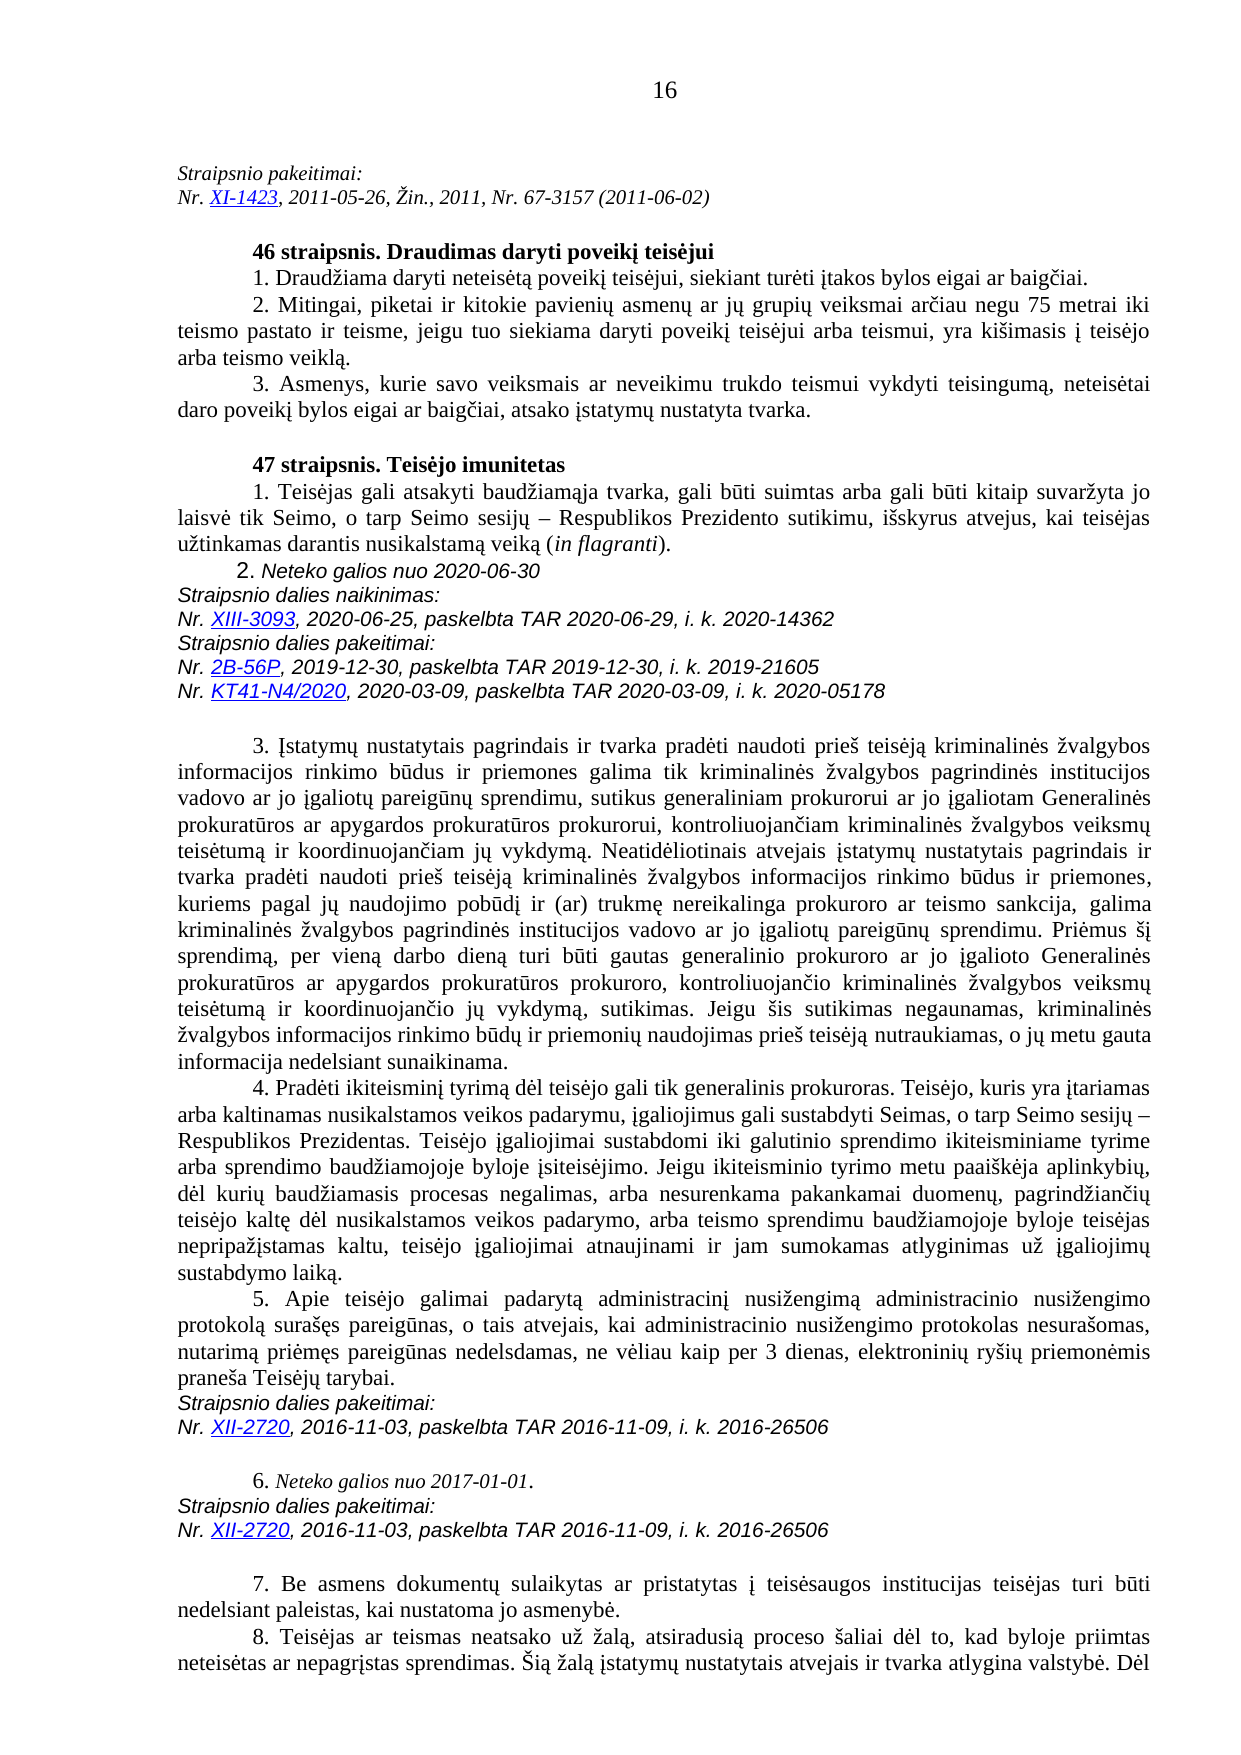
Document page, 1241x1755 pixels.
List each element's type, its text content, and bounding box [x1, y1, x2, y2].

text Nr. XIII-3093, 2020-06-25, paskelbta TAR 2020-06-29, i. k. 2020-14362 [177, 607, 1152, 631]
text Straipsnio dalies naikinimas: [177, 583, 1152, 607]
text Straipsnio pakeitimai: [177, 161, 1152, 185]
text 8. Teisėjas ar teismas neatsako už žalą, atsiradusią proceso šaliai dėl to, kad byloje priimtas neteisėtas ar nepagrįstas sprendimas. Šią žalą įstatymų nustatytais atvejais ir tvarka atlygina valstybė. Dėl [177, 1623, 1152, 1676]
text Nr. 2B-56P, 2019-12-30, paskelbta TAR 2019-12-30, i. k. 2019-21605 [177, 655, 1152, 679]
text 3. Įstatymų nustatytais pagrindais ir tvarka pradėti naudoti prieš teisėją kriminalinės žvalgybos informacijos rinkimo būdus ir priemones galima tik kriminalinės žvalgybos pagrindinės institucijos vadovo ar jo įgaliotų pareigūnų sprendimu, sutikus generaliniam prokurorui ar jo įgaliotam Generalinės prokuratūros ar apygardos prokuratūros prokurorui, kontroliuojančiam kriminalinės žvalgybos veiksmų teisėtumą ir koordinuojančiam jų vykdymą. Neatidėliotinais atvejais įstatymų nustatytais pagrindais ir tvarka pradėti naudoti prieš teisėją kriminalinės žvalgybos informacijos rinkimo būdus ir priemones, kuriems pagal jų naudojimo pobūdį ir (ar) trukmę nereikalinga prokuroro ar teismo sankcija, galima kriminalinės žvalgybos pagrindinės institucijos vadovo ar jo įgaliotų pareigūnų sprendimu. Priėmus šį sprendimą, per vieną darbo dieną turi būti gautas generalinio prokuroro ar jo įgalioto Generalinės prokuratūros ar apygardos prokuratūros prokuroro, kontroliuojančio kriminalinės žvalgybos veiksmų teisėtumą ir koordinuojančio jų vykdymą, sutikimas. Jeigu šis sutikimas negaunamas, kriminalinės žvalgybos informacijos rinkimo būdų ir priemonių naudojimas prieš teisėją nutraukiamas, o jų metu gauta informacija nedelsiant sunaikinama. [177, 732, 1152, 1074]
text 3. Asmenys, kurie savo veiksmais ar neveikimu trukdo teismui vykdyti teisingumą, neteisėtai daro poveikį bylos eigai ar baigčiai, atsako įstatymų nustatyta tvarka. [177, 370, 1152, 423]
text 4. Pradėti ikiteisminį tyrimą dėl teisėjo gali tik generalinis prokuroras. Teisėjo, kuris yra įtariamas arba kaltinamas nusikalstamos veikos padarymu, įgaliojimus gali sustabdyti Seimas, o tarp Seimo sesijų – Respublikos Prezidentas. Teisėjo įgaliojimai sustabdomi iki galutinio sprendimo ikiteisminiame tyrime arba sprendimo baudžiamojoje byloje įsiteisėjimo. Jeigu ikiteisminio tyrimo metu paaiškėja aplinkybių, dėl kurių baudžiamasis procesas negalimas, arba nesurenkama pakankamai duomenų, pagrindžiančių teisėjo kaltę dėl nusikalstamos veikos padarymo, arba teismo sprendimu baudžiamojoje byloje teisėjas nepripažįstamas kaltu, teisėjo įgaliojimai atnaujinami ir jam sumokamas atlyginimas už įgaliojimų sustabdymo laiką. [177, 1074, 1152, 1285]
text Nr. XII-2720, 2016-11-03, paskelbta TAR 2016-11-09, i. k. 2016-26506 [177, 1414, 1152, 1438]
text Straipsnio dalies pakeitimai: [177, 1391, 1152, 1414]
text 5. Apie teisėjo galimai padarytą administracinį nusižengimą administracinio nusižengimo protokolą surašęs pareigūnas, o tais atvejais, kai administracinio nusižengimo protokolas nesurašomas, nutarimą priėmęs pareigūnas nedelsdamas, ne vėliau kaip per 3 dienas, elektroninių ryšių priemonėmis praneša Teisėjų tarybai. [177, 1285, 1152, 1391]
text 2. Neteko galios nuo 2020-06-30 [177, 557, 1152, 583]
text 47 straipsnis. Teisėjo imunitetas [177, 451, 1152, 478]
text 6. Neteko galios nuo 2017-01-01. [177, 1467, 1152, 1493]
text 7. Be asmens dokumentų sulaikytas ar pristatytas į teisėsaugos institucijas teisėjas turi būti nedelsiant paleistas, kai nustatoma jo asmenybė. [177, 1570, 1152, 1623]
text Straipsnio dalies pakeitimai: [177, 631, 1152, 655]
text 1. Draudžiama daryti neteisėtą poveikį teisėjui, siekiant turėti įtakos bylos eigai ar baigčiai. [177, 264, 1152, 291]
text Straipsnio dalies pakeitimai: [177, 1493, 1152, 1517]
text Nr. XII-2720, 2016-11-03, paskelbta TAR 2016-11-09, i. k. 2016-26506 [177, 1517, 1152, 1541]
text 46 straipsnis. Draudimas daryti poveikį teisėjui [177, 238, 1152, 264]
text Nr. XI-1423, 2011-05-26, Žin., 2011, Nr. 67-3157 (2011-06-02) [177, 185, 1152, 209]
text 2. Mitingai, piketai ir kitokie pavienių asmenų ar jų grupių veiksmai arčiau negu 75 metrai iki teismo pastato ir teisme, jeigu tuo siekiama daryti poveikį teisėjui arba teismui, yra kišimasis į teisėjo arba teismo veiklą. [177, 291, 1152, 370]
text 1. Teisėjas gali atsakyti baudžiamąja tvarka, gali būti suimtas arba gali būti kitaip suvaržyta jo laisvė tik Seimo, o tarp Seimo sesijų – Respublikos Prezidento sutikimu, išskyrus atvejus, kai teisėjas užtinkamas darantis nusikalstamą veiką (in flagranti). [177, 478, 1152, 557]
text Nr. KT41-N4/2020, 2020-03-09, paskelbta TAR 2020-03-09, i. k. 2020-05178 [177, 679, 1152, 703]
